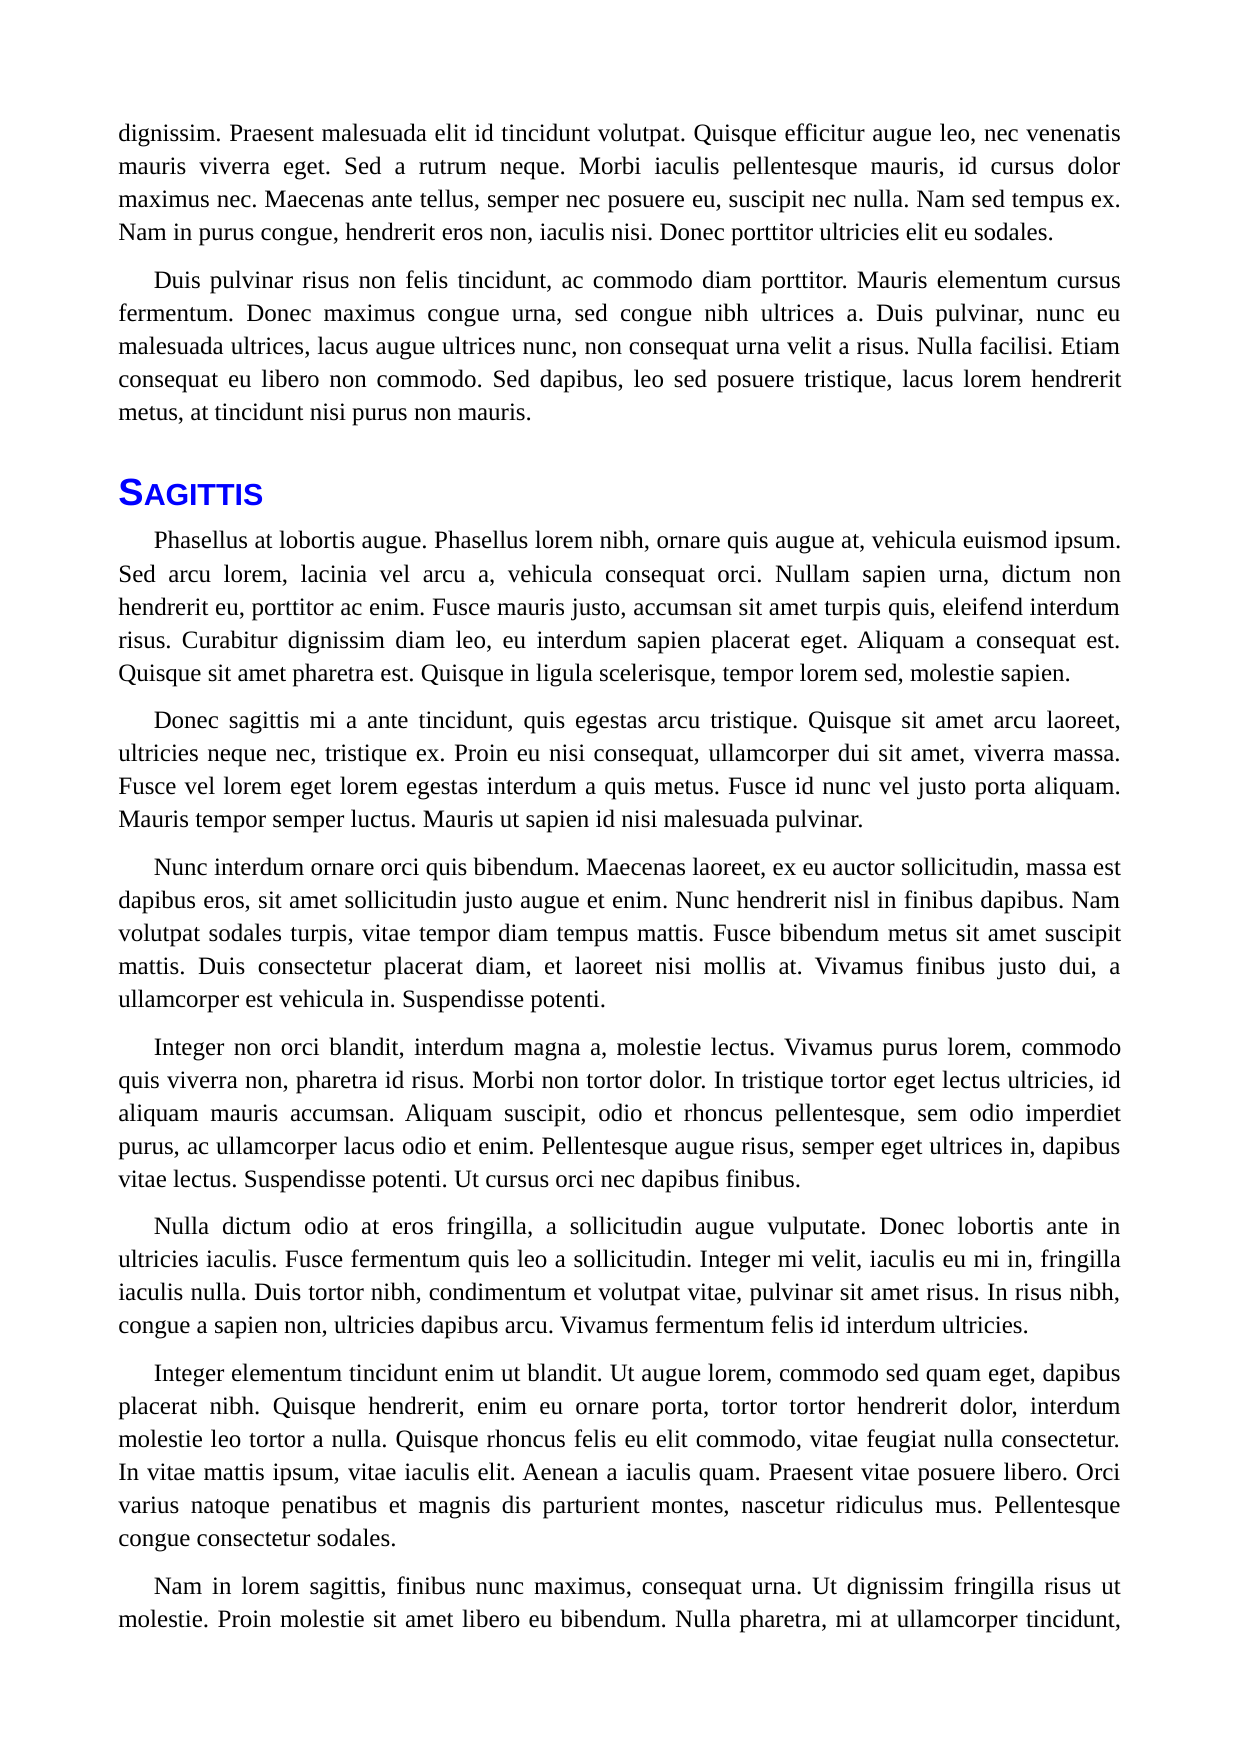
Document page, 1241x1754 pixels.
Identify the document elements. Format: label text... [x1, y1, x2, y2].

subtitle Sagittis [118, 469, 1122, 513]
text dignissim. Praesent malesuada elit id tincidunt volutpat. Quisque efficitur augue leo, nec venenatis mauris viverra eget. Sed a rutrum neque. Morbi iaculis pellentesque mauris, id cursus dolor maximus nec. Maecenas ante tellus, semper nec posuere eu, suscipit nec nulla. Nam sed tempus ex. Nam in purus congue, hendrerit eros non, iaculis nisi. Donec porttitor ultricies elit eu sodales. [118, 118, 1122, 246]
text Integer elementum tincidunt enim ut blandit. Ut augue lorem, commodo sed quam eget, dapibus placerat nibh. Quisque hendrerit, enim eu ornare porta, tortor tortor hendrerit dolor, interdum molestie leo tortor a nulla. Quisque rhoncus felis eu elit commodo, vitae feugiat nulla consectetur. In vitae mattis ipsum, vitae iaculis elit. Aenean a iaculis quam. Praesent vitae posuere libero. Orci varius natoque penatibus et magnis dis parturient montes, nascetur ridiculus mus. Pellentesque congue consectetur sodales. [118, 1358, 1122, 1552]
text Phasellus at lobortis augue. Phasellus lorem nibh, ornare quis augue at, vehicula euismod ipsum. Sed arcu lorem, lacinia vel arcu a, vehicula consequat orci. Nullam sapien urna, dictum non hendrerit eu, porttitor ac enim. Fusce mauris justo, accumsan sit amet turpis quis, eleifend interdum risus. Curabitur dignissim diam leo, eu interdum sapien placerat eget. Aliquam a consequat est. Quisque sit amet pharetra est. Quisque in ligula scelerisque, tempor lorem sed, molestie sapien. [118, 526, 1122, 686]
text Integer non orci blandit, interdum magna a, molestie lectus. Vivamus purus lorem, commodo quis viverra non, pharetra id risus. Morbi non tortor dolor. In tristique tortor eget lectus ultricies, id aliquam mauris accumsan. Aliquam suscipit, odio et rhoncus pellentesque, sem odio imperdiet purus, ac ullamcorper lacus odio et enim. Pellentesque augue risus, semper eget ultrices in, dapibus vitae lectus. Suspendisse potenti. Ut cursus orci nec dapibus finibus. [118, 1032, 1122, 1192]
text Nam in lorem sagittis, finibus nunc maximus, consequat urna. Ut dignissim fringilla risus ut molestie. Proin molestie sit amet libero eu bibendum. Nulla pharetra, mi at ullamcorper tincidunt, [118, 1571, 1122, 1632]
text Duis pulvinar risus non felis tincidunt, ac commodo diam porttitor. Mauris elementum cursus fermentum. Donec maximus congue urna, sed congue nibh ultrices a. Duis pulvinar, nunc eu malesuada ultrices, lacus augue ultrices nunc, non consequat urna velit a risus. Nulla facilisi. Etiam consequat eu libero non commodo. Sed dapibus, leo sed posuere tristique, lacus lorem hendrerit metus, at tincidunt nisi purus non mauris. [118, 265, 1122, 426]
text Nunc interdum ornare orci quis bibendum. Maecenas laoreet, ex eu auctor sollicitudin, massa est dapibus eros, sit amet sollicitudin justo augue et enim. Nunc hendrerit nisl in finibus dapibus. Nam volutpat sodales turpis, vitae tempor diam tempus mattis. Fusce bibendum metus sit amet suscipit mattis. Duis consectetur placerat diam, et laoreet nisi mollis at. Vivamus finibus justo dui, a ullamcorper est vehicula in. Suspendisse potenti. [118, 852, 1122, 1013]
text Donec sagittis mi a ante tincidunt, quis egestas arcu tristique. Quisque sit amet arcu laoreet, ultricies neque nec, tristique ex. Proin eu nisi consequat, ullamcorper dui sit amet, viverra massa. Fusce vel lorem eget lorem egestas interdum a quis metus. Fusce id nunc vel justo porta aliquam. Mauris tempor semper luctus. Mauris ut sapien id nisi malesuada pulvinar. [118, 705, 1122, 833]
text Nulla dictum odio at eros fringilla, a sollicitudin augue vulputate. Donec lobortis ante in ultricies iaculis. Fusce fermentum quis leo a sollicitudin. Integer mi velit, iaculis eu mi in, fringilla iaculis nulla. Duis tortor nibh, condimentum et volutpat vitae, pulvinar sit amet risus. In risus nibh, congue a sapien non, ultricies dapibus arcu. Vivamus fermentum felis id interdum ultricies. [118, 1211, 1122, 1339]
